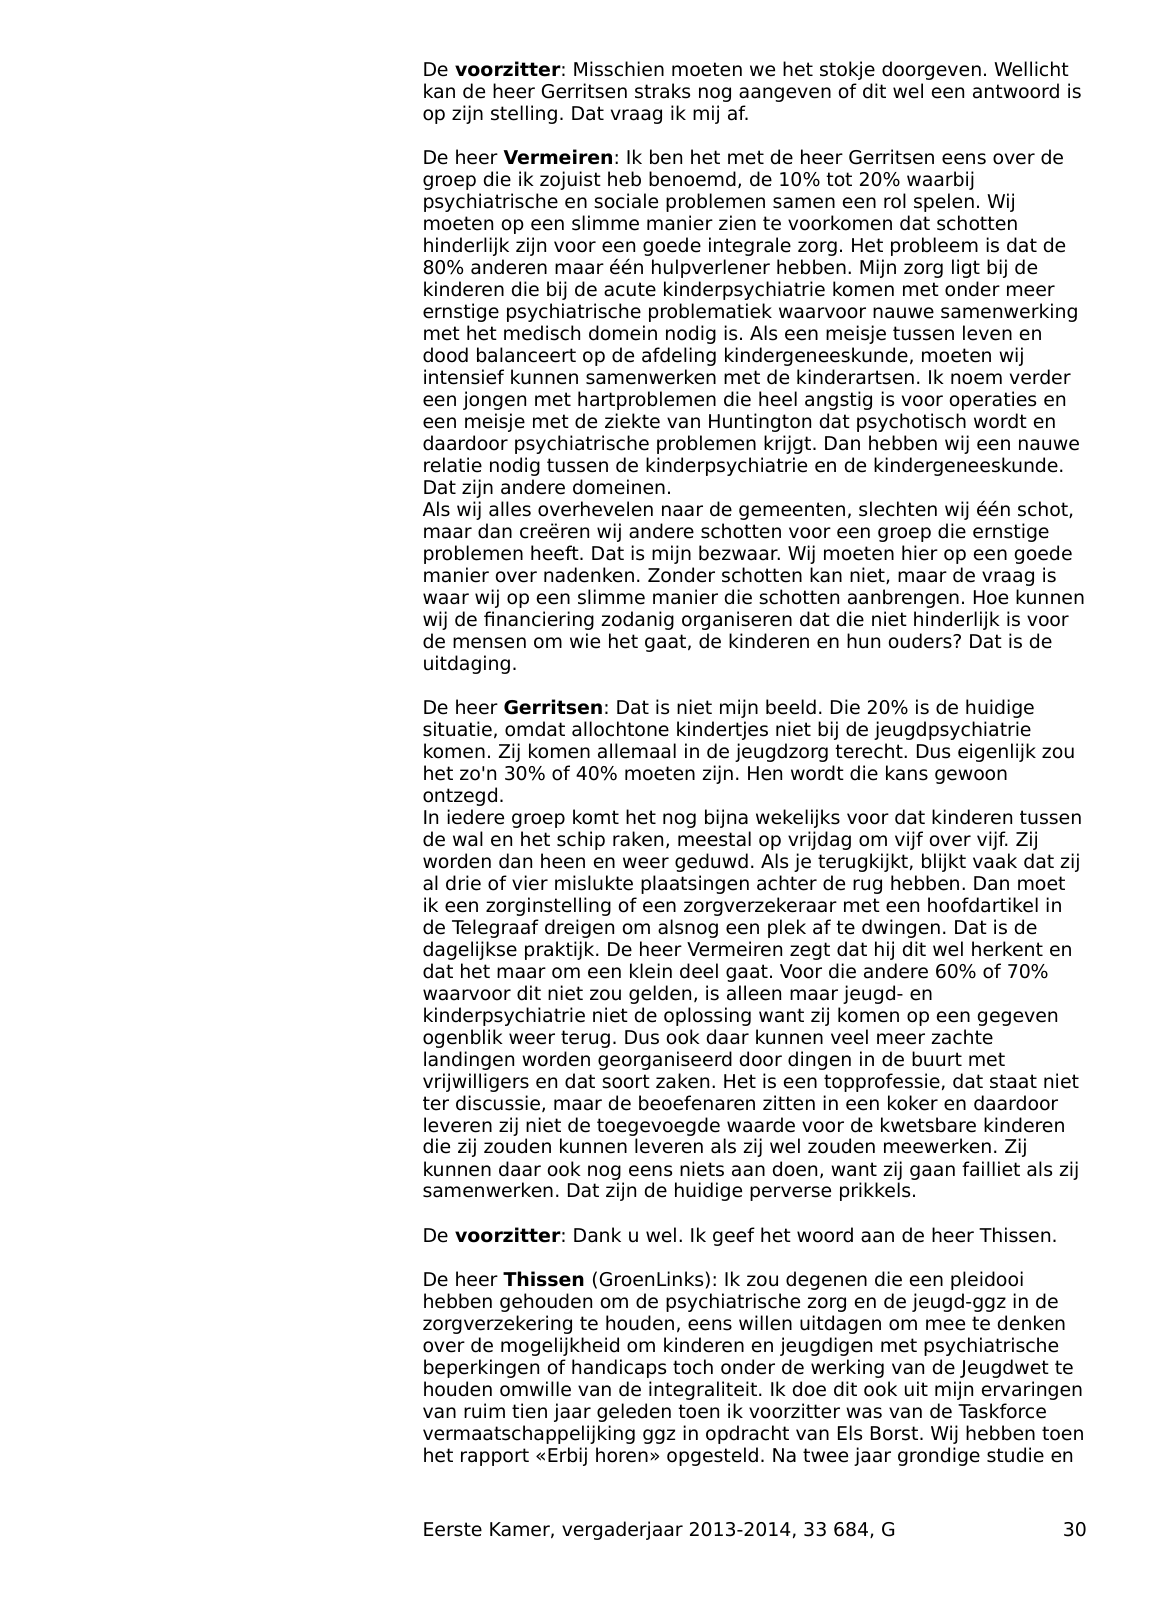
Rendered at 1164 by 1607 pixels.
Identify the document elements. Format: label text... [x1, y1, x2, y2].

text De heer Thissen (GroenLinks): Ik zou degenen die een pleidooi hebben gehouden om de psychiatrische zorg en de jeugd-ggz in de zorgverzekering te houden, eens willen uitdagen om mee te denken over de mogelijkheid om kinderen en jeugdigen met psychiatrische beperkingen of handicaps toch onder de werking van de Jeugdwet te houden omwille van de integraliteit. Ik doe dit ook uit mijn ervaringen van ruim tien jaar geleden toen ik voorzitter was van de Taskforce vermaatschappelijking ggz in opdracht van Els Borst. Wij hebben toen het rapport «Erbij horen» opgesteld. Na twee jaar grondige studie en [422, 1269, 1087, 1467]
text In iedere groep komt het nog bijna wekelijks voor dat kinderen tussen de wal en het schip raken, meestal op vrijdag om vijf over vijf. Zij worden dan heen en weer geduwd. Als je terugkijkt, blijkt vaak dat zij al drie of vier mislukte plaatsingen achter de rug hebben. Dan moet ik een zorginstelling of een zorgverzekeraar met een hoofdartikel in de Telegraaf dreigen om alsnog een plek af te dwingen. Dat is de dagelijkse praktijk. De heer Vermeiren zegt dat hij dit wel herkent en dat het maar om een klein deel gaat. Voor die andere 60% of 70% waarvoor dit niet zou gelden, is alleen maar jeugd- en kinderpsychiatrie niet de oplossing want zij komen op een gegeven ogenblik weer terug. Dus ook daar kunnen veel meer zachte landingen worden georganiseerd door dingen in de buurt met vrijwilligers en dat soort zaken. Het is een topprofessie, dat staat niet ter discussie, maar de beoefenaren zitten in een koker en daardoor leveren zij niet de toegevoegde waarde voor de kwetsbare kinderen die zij zouden kunnen leveren als zij wel zouden meewerken. Zij kunnen daar ook nog eens niets aan doen, want zij gaan failliet als zij samenwerken. Dat zijn de huidige perverse prikkels. [422, 807, 1087, 1202]
text De heer Vermeiren: Ik ben het met de heer Gerritsen eens over de groep die ik zojuist heb benoemd, de 10% tot 20% waarbij psychiatrische en sociale problemen samen een rol spelen. Wij moeten op een slimme manier zien te voorkomen dat schotten hinderlijk zijn voor een goede integrale zorg. Het probleem is dat de 80% anderen maar één hulpverlener hebben. Mijn zorg ligt bij de kinderen die bij de acute kinderpsychiatrie komen met onder meer ernstige psychiatrische problematiek waarvoor nauwe samenwerking met het medisch domein nodig is. Als een meisje tussen leven en dood balanceert op de afdeling kindergeneeskunde, moeten wij intensief kunnen samenwerken met de kinderartsen. Ik noem verder een jongen met hartproblemen die heel angstig is voor operaties en een meisje met de ziekte van Huntington dat psychotisch wordt en daardoor psychiatrische problemen krijgt. Dan hebben wij een nauwe relatie nodig tussen de kinderpsychiatrie en de kindergeneeskunde. Dat zijn andere domeinen. [422, 147, 1087, 499]
text De heer Gerritsen: Dat is niet mijn beeld. Die 20% is de huidige situatie, omdat allochtone kindertjes niet bij de jeugdpsychiatrie komen. Zij komen allemaal in de jeugdzorg terecht. Dus eigenlijk zou het zo'n 30% of 40% moeten zijn. Hen wordt die kans gewoon ontzegd. [422, 697, 1087, 807]
text De voorzitter: Dank u wel. Ik geef het woord aan de heer Thissen. [422, 1224, 1087, 1247]
text Als wij alles overhevelen naar de gemeenten, slechten wij één schot, maar dan creëren wij andere schotten voor een groep die ernstige problemen heeft. Dat is mijn bezwaar. Wij moeten hier op een goede manier over nadenken. Zonder schotten kan niet, maar de vraag is waar wij op een slimme manier die schotten aanbrengen. Hoe kunnen wij de financiering zodanig organiseren dat die niet hinderlijk is voor de mensen om wie het gaat, de kinderen en hun ouders? Dat is de uitdaging. [422, 499, 1087, 675]
text De voorzitter: Misschien moeten we het stokje doorgeven. Wellicht kan de heer Gerritsen straks nog aangeven of dit wel een antwoord is op zijn stelling. Dat vraag ik mij af. [422, 59, 1087, 125]
